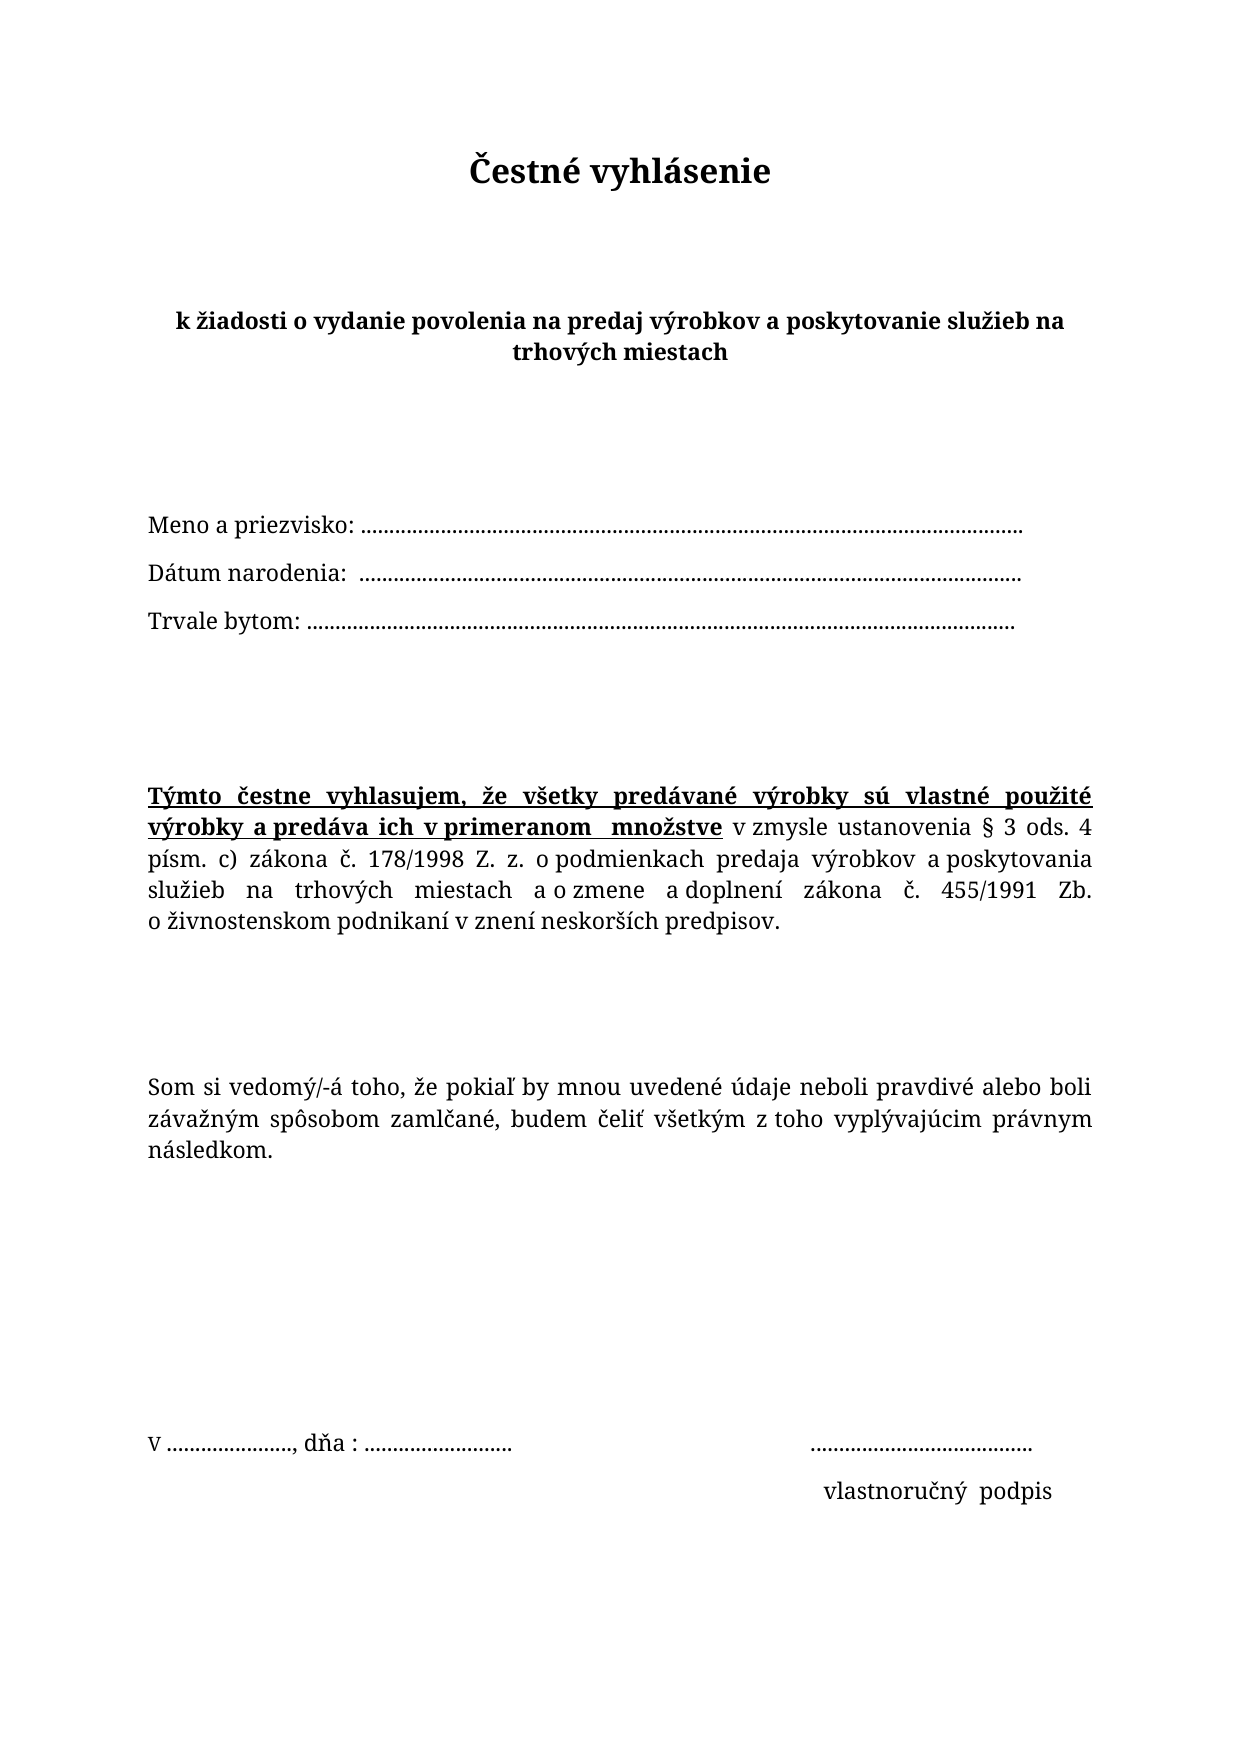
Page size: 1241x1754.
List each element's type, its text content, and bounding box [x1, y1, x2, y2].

text k žiadosti o vydanie povolenia na predaj výrobkov a poskytovanie služieb na trhových miestach [148, 305, 1093, 368]
text Týmto čestne vyhlasujem, že všetky predávané výrobky sú vlastné použité [148, 780, 1093, 806]
text Čestné vyhlásenie [148, 148, 1093, 193]
text V ......................, dňa : .......................... ....................................... [148, 1427, 1093, 1458]
text Trvale bytom: ............................................................................................................................ [148, 605, 1094, 636]
text Som si vedomý/-á toho, že pokiaľ by mnou uvedené údaje neboli pravdivé alebo boli závažným spôsobom zamlčané, budem čeliť všetkým z toho vyplývajúcim právnym následkom. [148, 1071, 1093, 1165]
text vlastnoručný podpis [148, 1475, 1093, 1506]
text Meno a priezvisko: .................................................................................................................... [148, 509, 1093, 541]
text výrobky a predáva ich v primeranom množstve v zmysle ustanovenia § 3 ods. 4 písm. c) zákona č. 178/1998 Z. z. o podmienkach predaja výrobkov a poskytovania služieb na trhových miestach a o zmene a doplnení zákona č. 455/1991 Zb. o živnostenskom podnikaní v znení neskorších predpisov. [148, 808, 1093, 936]
text Dátum narodenia: .................................................................................................................... [148, 557, 1093, 588]
